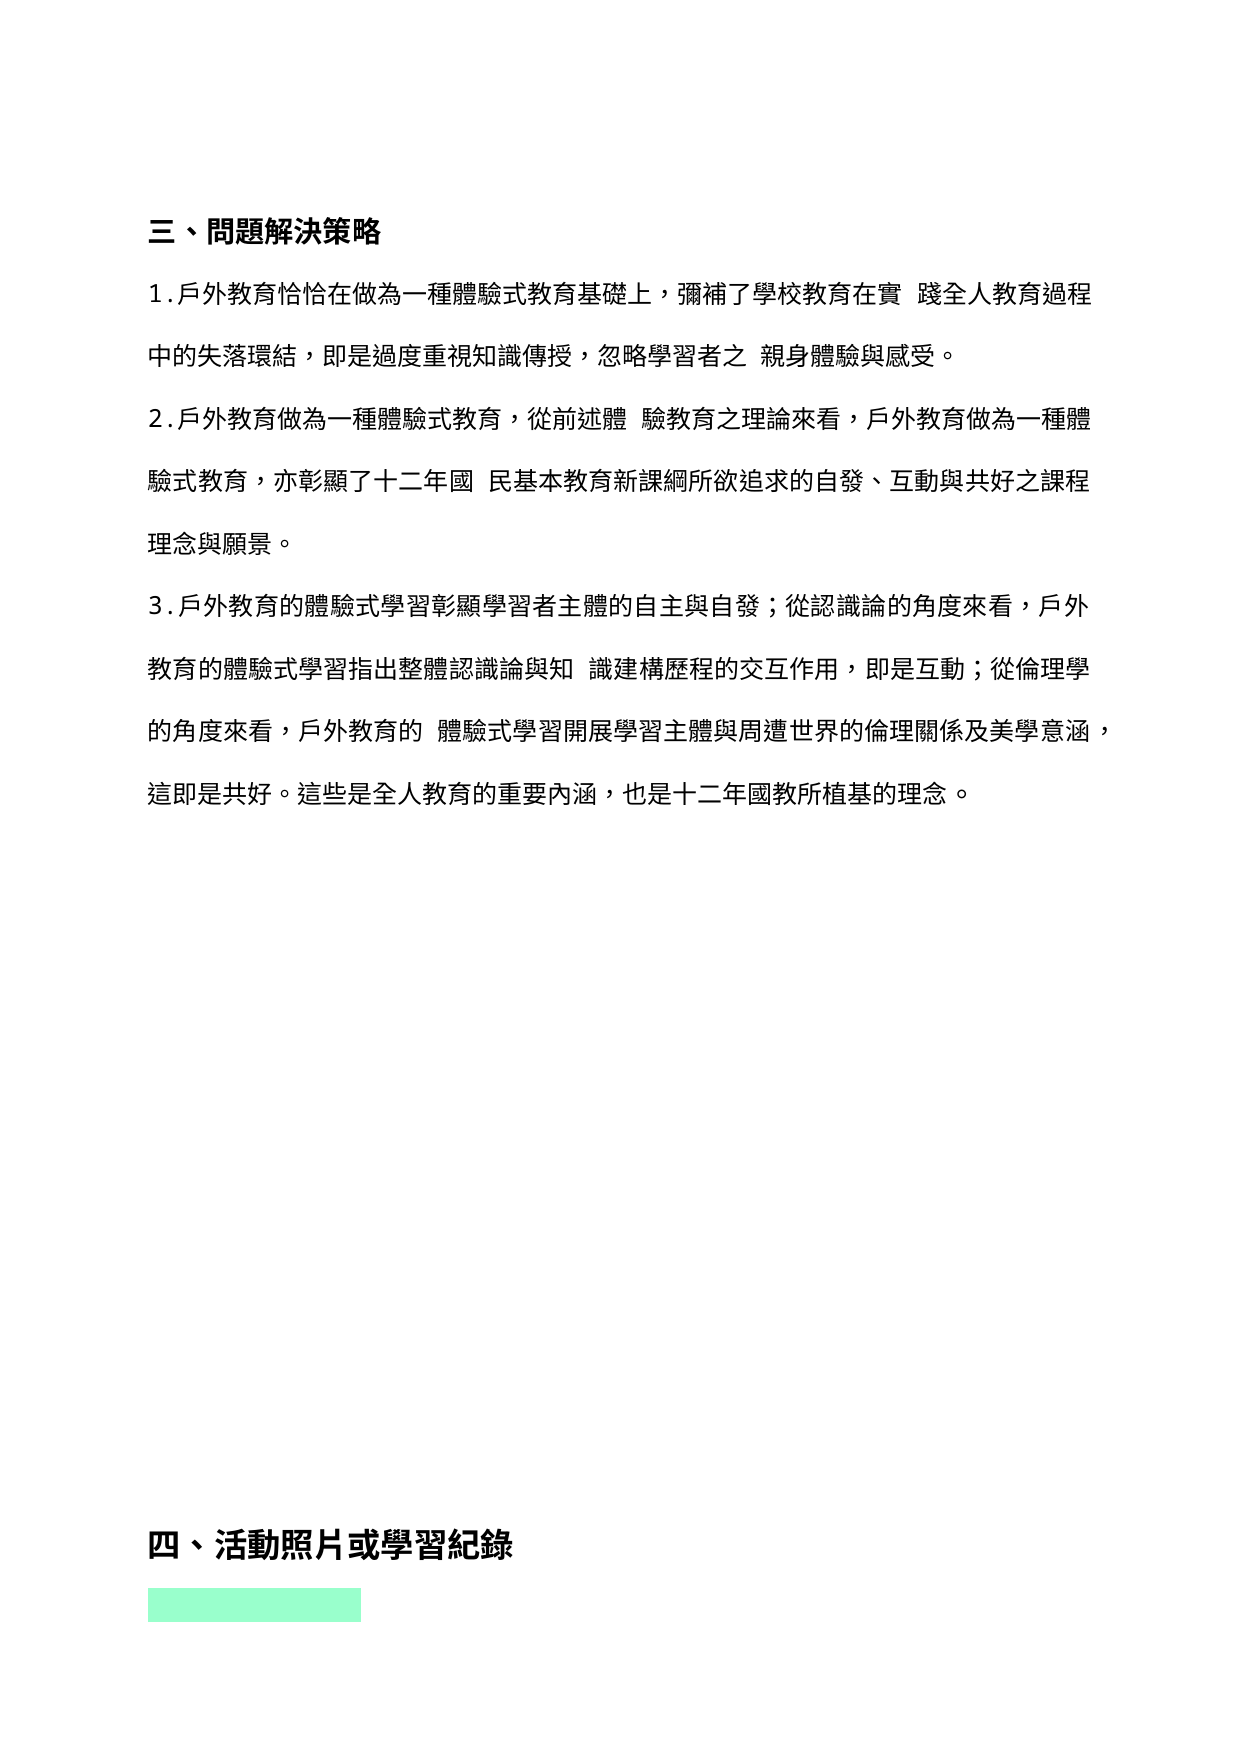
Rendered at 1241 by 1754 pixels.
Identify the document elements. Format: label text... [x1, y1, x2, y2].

text 2.戶外教育做為一種體驗式教育，從前述體 驗教育之理論來看，戶外教育做為一種體驗式教育，亦彰顯了十二年國 民基本教育新課綱所欲追求的自發、互動與共好之課程理念與願景。 [148, 376, 1092, 563]
text 四、活動照片或學習紀錄 [148, 1501, 1092, 1563]
text 三、問題解決策略 [148, 188, 1092, 251]
text 3.戶外教育的體驗式學習彰顯學習者主體的自主與自發；從認識論的角度來看，戶外教育的體驗式學習指出整體認識論與知 識建構歷程的交互作用，即是互動；從倫理學的角度來看，戶外教育的 體驗式學習開展學習主體與周遭世界的倫理關係及美學意涵，這即是共好。這些是全人教育的重要內涵，也是十二年國教所植基的理念。 [148, 563, 1092, 813]
text 1.戶外教育恰恰在做為一種體驗式教育基礎上，彌補了學校教育在實 踐全人教育過程中的失落環結，即是過度重視知識傳授，忽略學習者之 親身體驗與感受。 [148, 251, 1092, 376]
